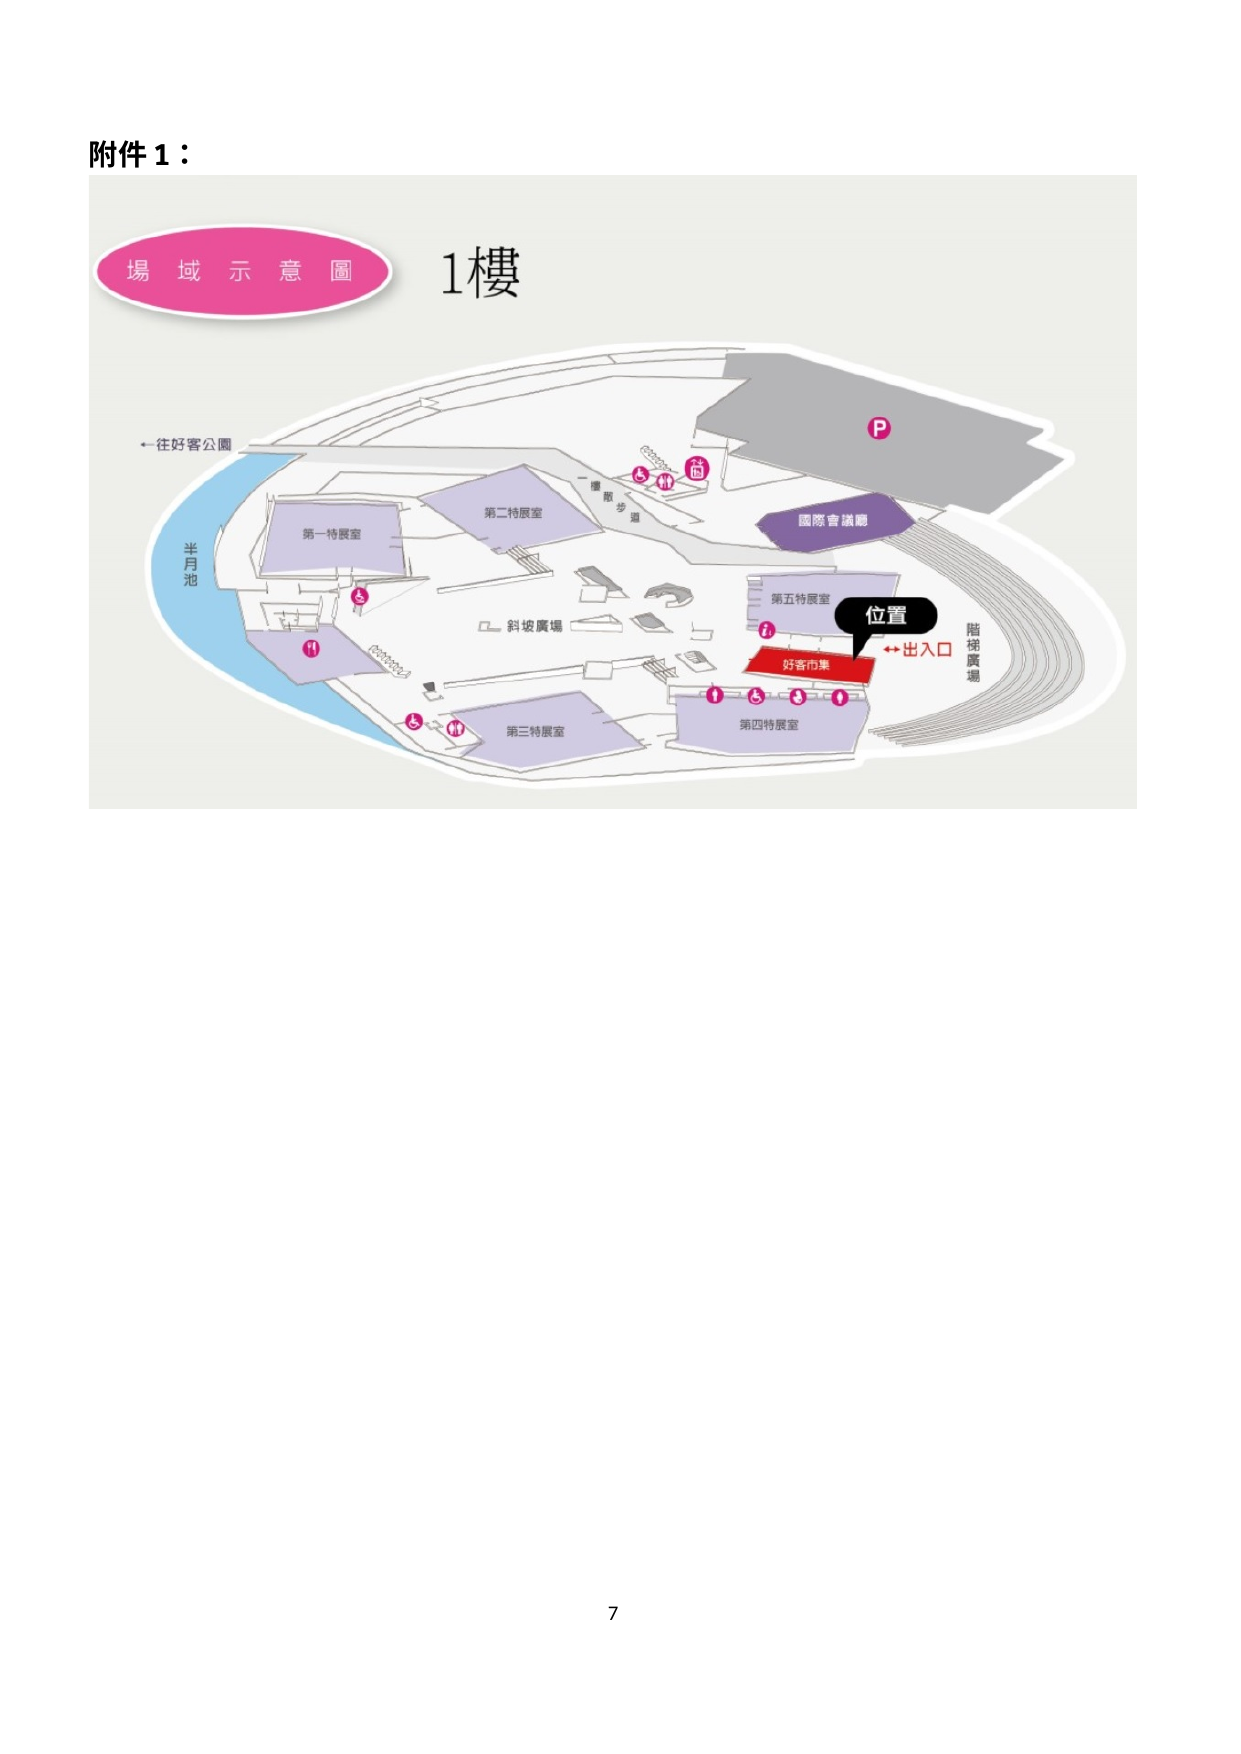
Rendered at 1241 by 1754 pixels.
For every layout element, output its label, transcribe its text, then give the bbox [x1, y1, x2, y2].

text 附件1： [89, 125, 1137, 175]
